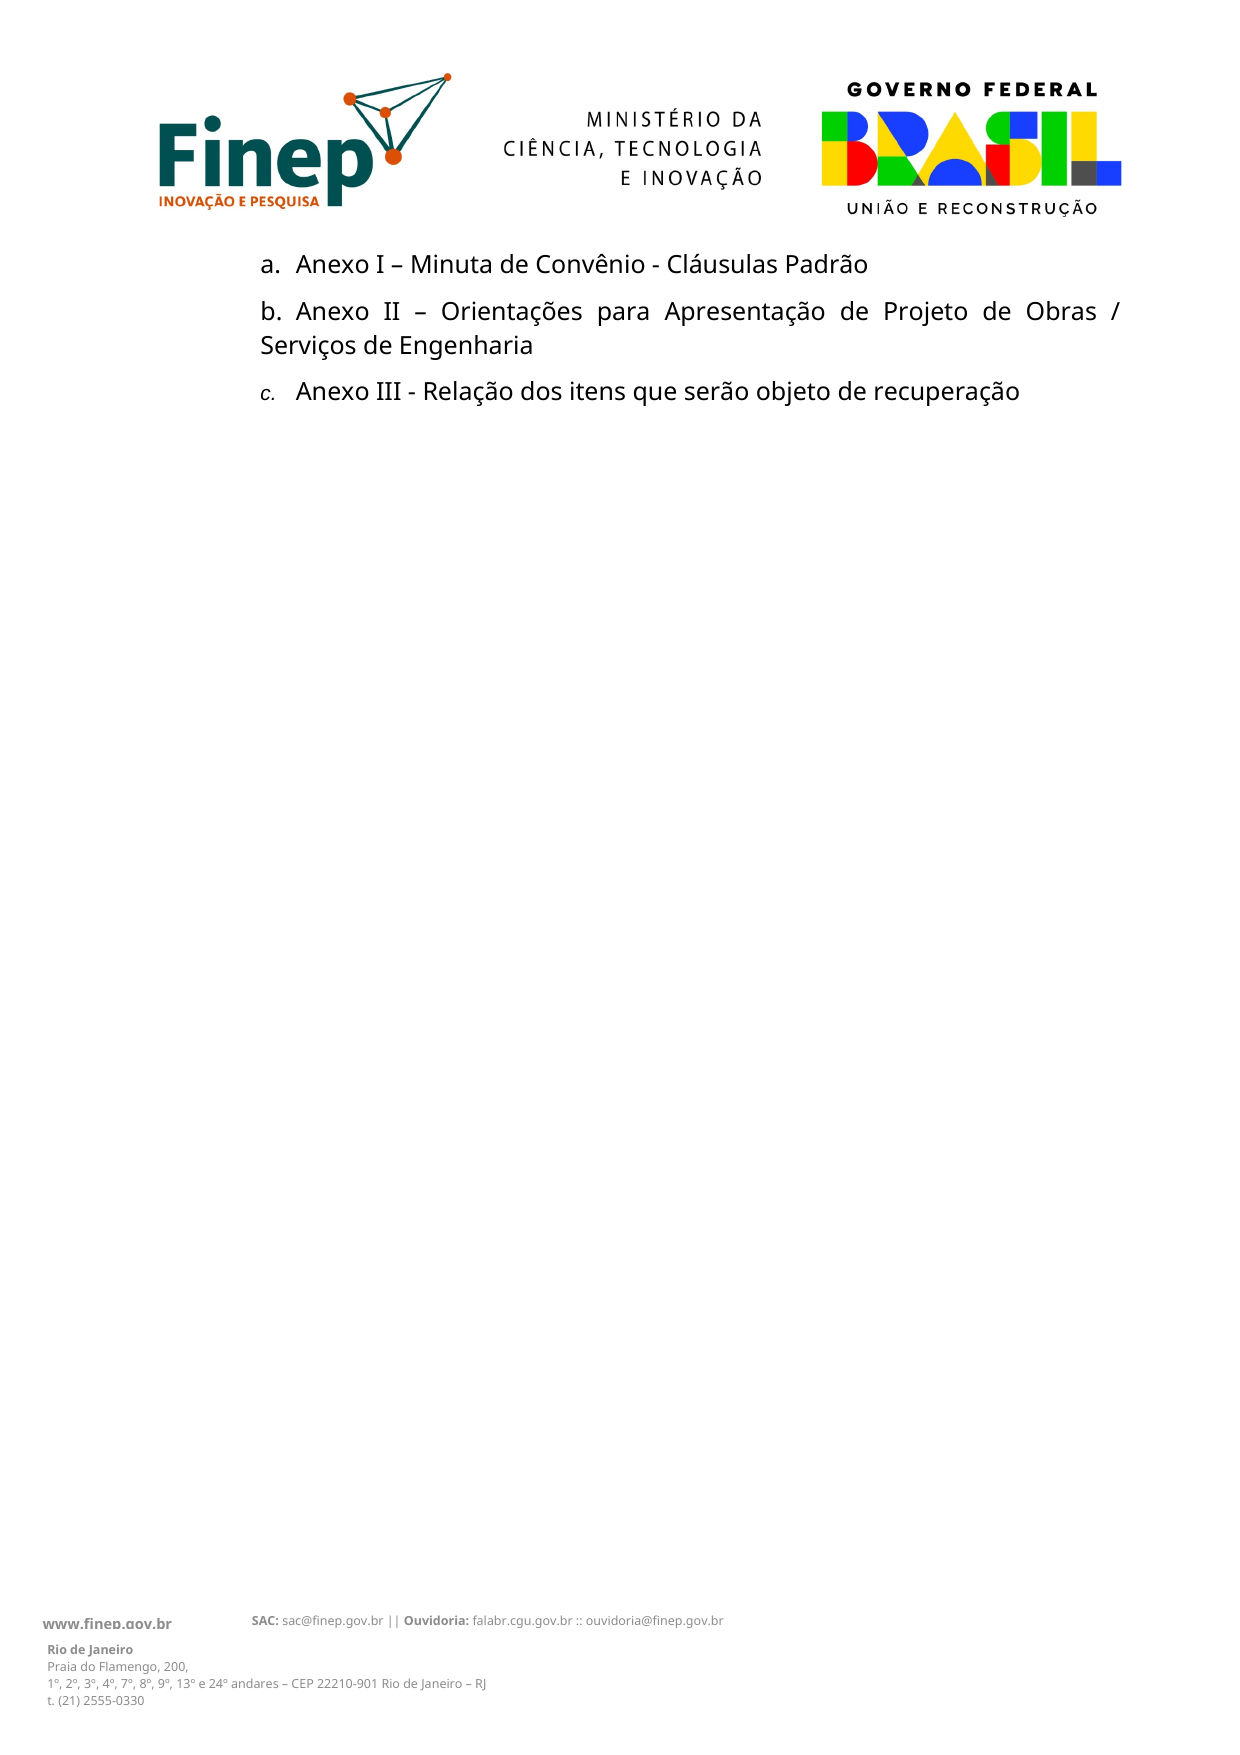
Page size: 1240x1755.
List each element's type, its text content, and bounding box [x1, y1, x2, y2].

list Anexo II – Orientações para Apresentação de Projeto de Obras / Serviços de Engenharia [260, 293, 1121, 362]
list Anexo III - Relação dos itens que serão objeto de recuperação [260, 374, 1121, 408]
list Anexo I – Minuta de Convênio - Cláusulas Padrão [260, 247, 1121, 281]
